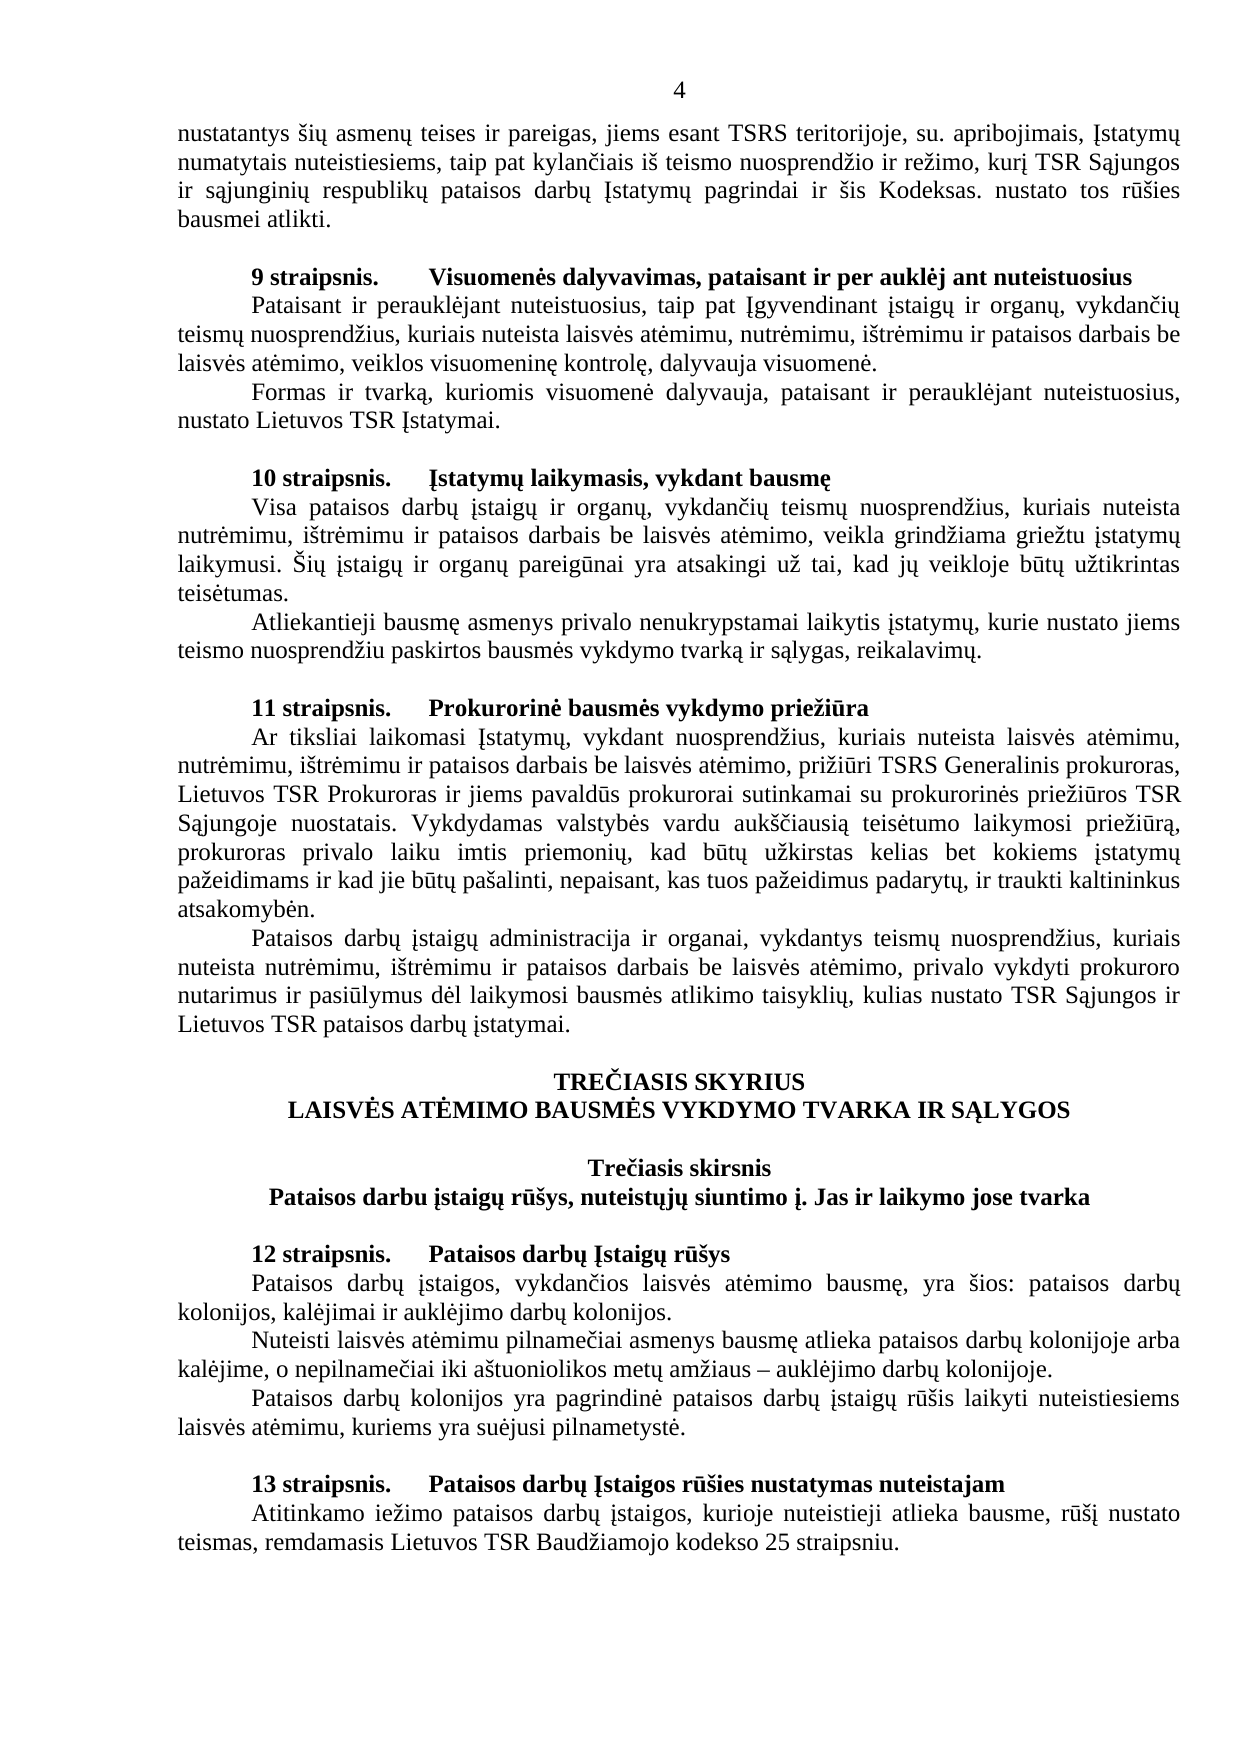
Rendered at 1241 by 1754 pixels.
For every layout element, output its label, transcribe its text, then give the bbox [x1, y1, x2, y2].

text Trečiasis skirsnis [177, 1153, 1181, 1182]
text 12 straipsnis. Pataisos darbų Įstaigų rūšys [251, 1239, 1181, 1268]
text Atitinkamo iežimo pataisos darbų įstaigos, kurioje nuteistieji atlieka bausme, rūšį nustato teismas, remdamasis Lietuvos TSR Baudžiamojo kodekso 25 straipsniu. [177, 1498, 1181, 1556]
text Formas ir tvarką, kuriomis visuomenė dalyvauja, pataisant ir perauklėjant nuteistuosius, nustato Lietuvos TSR Įstatymai. [177, 377, 1181, 434]
text 10 straipsnis. Įstatymų laikymasis, vykdant bausmę [251, 463, 1181, 492]
text Pataisant ir perauklėjant nuteistuosius, taip pat Įgyvendinant įstaigų ir organų, vykdančių teismų nuosprendžius, kuriais nuteista laisvės atėmimu, nutrėmimu, ištrėmimu ir pataisos darbais be laisvės atėmimo, veiklos visuomeninę kontrolę, dalyvauja visuomenė. [177, 291, 1181, 377]
text TREČIASIS SKYRIUS [177, 1067, 1181, 1096]
text Pataisos darbų įstaigos, vykdančios laisvės atėmimo bausmę, yra šios: pataisos darbų kolonijos, kalėjimai ir auklėjimo darbų kolonijos. [177, 1268, 1181, 1326]
text Pataisos darbų kolonijos yra pagrindinė pataisos darbų įstaigų rūšis laikyti nuteistiesiems laisvės atėmimu, kuriems yra suėjusi pilnametystė. [177, 1383, 1181, 1441]
text 11 straipsnis. Prokurorinė bausmės vykdymo priežiūra [251, 693, 1181, 722]
text 9 straipsnis. Visuomenės dalyvavimas, pataisant ir per auklėj ant nuteistuosius [251, 262, 1181, 291]
text Nuteisti laisvės atėmimu pilnamečiai asmenys bausmę atlieka pataisos darbų kolonijoje arba kalėjime, o nepilnamečiai iki aštuoniolikos metų amžiaus – auklėjimo darbų kolonijoje. [177, 1326, 1181, 1383]
text Pataisos darbų įstaigų administracija ir organai, vykdantys teismų nuosprendžius, kuriais nuteista nutrėmimu, ištrėmimu ir pataisos darbais be laisvės atėmimo, privalo vykdyti prokuroro nutarimus ir pasiūlymus dėl laikymosi bausmės atlikimo taisyklių, kulias nustato TSR Sąjungos ir Lietuvos TSR pataisos darbų įstatymai. [177, 923, 1181, 1038]
text Visa pataisos darbų įstaigų ir organų, vykdančių teismų nuosprendžius, kuriais nuteista nutrėmimu, ištrėmimu ir pataisos darbais be laisvės atėmimo, veikla grindžiama griežtu įstatymų laikymusi. Šių įstaigų ir organų pareigūnai yra atsakingi už tai, kad jų veikloje būtų užtikrintas teisėtumas. [177, 492, 1181, 607]
text 13 straipsnis. Pataisos darbų Įstaigos rūšies nustatymas nuteistajam [251, 1469, 1181, 1498]
text Ar tiksliai laikomasi Įstatymų, vykdant nuosprendžius, kuriais nuteista laisvės atėmimu, nutrėmimu, ištrėmimu ir pataisos darbais be laisvės atėmimo, prižiūri TSRS Generalinis prokuroras, Lietuvos TSR Prokuroras ir jiems pavaldūs prokurorai sutinkamai su prokurorinės priežiūros TSR Sąjungoje nuostatais. Vykdydamas valstybės vardu aukščiausią teisėtumo laikymosi priežiūrą, prokuroras privalo laiku imtis priemonių, kad būtų užkirstas kelias bet kokiems įstatymų pažeidimams ir kad jie būtų pašalinti, nepaisant, kas tuos pažeidimus padarytų, ir traukti kaltininkus atsakomybėn. [177, 722, 1181, 923]
text nustatantys šių asmenų teises ir pareigas, jiems esant TSRS teritorijoje, su. apribojimais, Įstatymų numatytais nuteistiesiems, taip pat kylančiais iš teismo nuosprendžio ir režimo, kurį TSR Sąjungos ir sąjunginių respublikų pataisos darbų Įstatymų pagrindai ir šis Kodeksas. nustato tos rūšies bausmei atlikti. [177, 118, 1181, 233]
text Pataisos darbu įstaigų rūšys, nuteistųjų siuntimo į. Jas ir laikymo jose tvarka [177, 1182, 1181, 1211]
text Atliekantieji bausmę asmenys privalo nenukrypstamai laikytis įstatymų, kurie nustato jiems teismo nuosprendžiu paskirtos bausmės vykdymo tvarką ir sąlygas, reikalavimų. [177, 607, 1181, 664]
text LAISVĖS ATĖMIMO BAUSMĖS VYKDYMO TVARKA IR SĄLYGOS [177, 1096, 1181, 1124]
